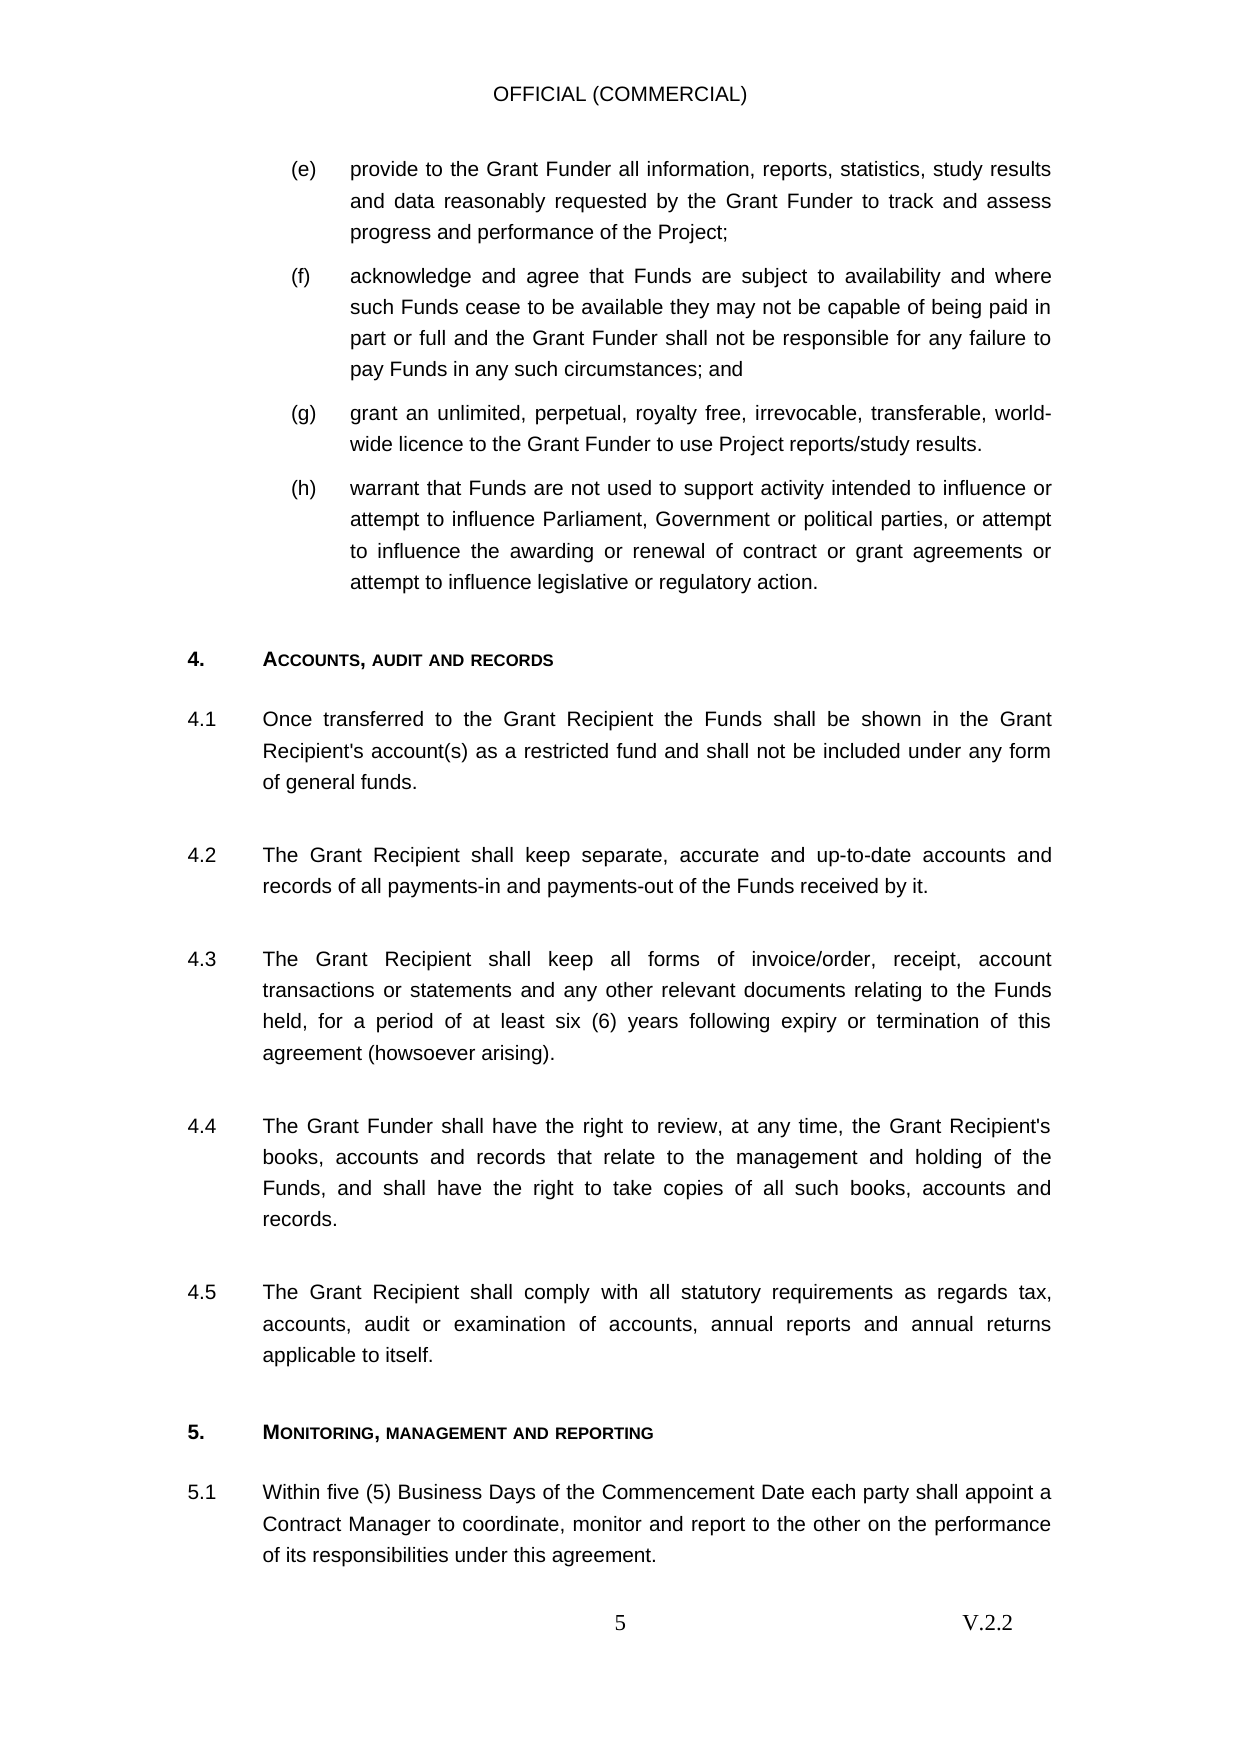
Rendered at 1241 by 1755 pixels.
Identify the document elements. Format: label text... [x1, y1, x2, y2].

subtitle The Grant Recipient shall comply with all statutory requirements as regards tax, accounts, audit or examination of accounts, annual reports and annual returns applicable to itself. [187, 1273, 1053, 1367]
subtitle provide to the Grant Funder all information, reports, statistics, study results and data reasonably requested by the Grant Funder to track and assess progress and performance of the Project; [291, 150, 1053, 244]
subtitle The Grant Recipient shall keep all forms of invoice/order, receipt, account transactions or statements and any other relevant documents relating to the Funds held, for a period of at least six (6) years following expiry or termination of this agreement (howsoever arising). [187, 939, 1053, 1064]
subtitle acknowledge and agree that Funds are subject to availability and where such Funds cease to be available they may not be capable of being paid in part or full and the Grant Funder shall not be responsible for any failure to pay Funds in any such circumstances; and [291, 256, 1053, 381]
subtitle warrant that Funds are not used to support activity intended to influence or attempt to influence Parliament, Government or political parties, or attempt to influence the awarding or renewal of contract or grant agreements or attempt to influence legislative or regulatory action. [291, 469, 1053, 594]
subtitle Monitoring, management and reporting [187, 1412, 1053, 1444]
subtitle The Grant Funder shall have the right to review, at any time, the Grant Recipient's books, accounts and records that relate to the management and holding of the Funds, and shall have the right to take copies of all such books, accounts and records. [187, 1106, 1053, 1231]
subtitle grant an unlimited, perpetual, royalty free, irrevocable, transferable, world-wide licence to the Grant Funder to use Project reports/study results. [291, 394, 1053, 456]
subtitle Accounts, audit and records [187, 639, 1053, 671]
subtitle Within five (5) Business Days of the Commencement Date each party shall appoint a Contract Manager to coordinate, monitor and report to the other on the performance of its responsibilities under this agreement. [187, 1473, 1053, 1567]
subtitle Once transferred to the Grant Recipient the Funds shall be shown in the Grant Recipient's account(s) as a restricted fund and shall not be included under any form of general funds. [187, 700, 1053, 794]
subtitle The Grant Recipient shall keep separate, accurate and up-to-date accounts and records of all payments-in and payments-out of the Funds received by it. [187, 835, 1053, 898]
